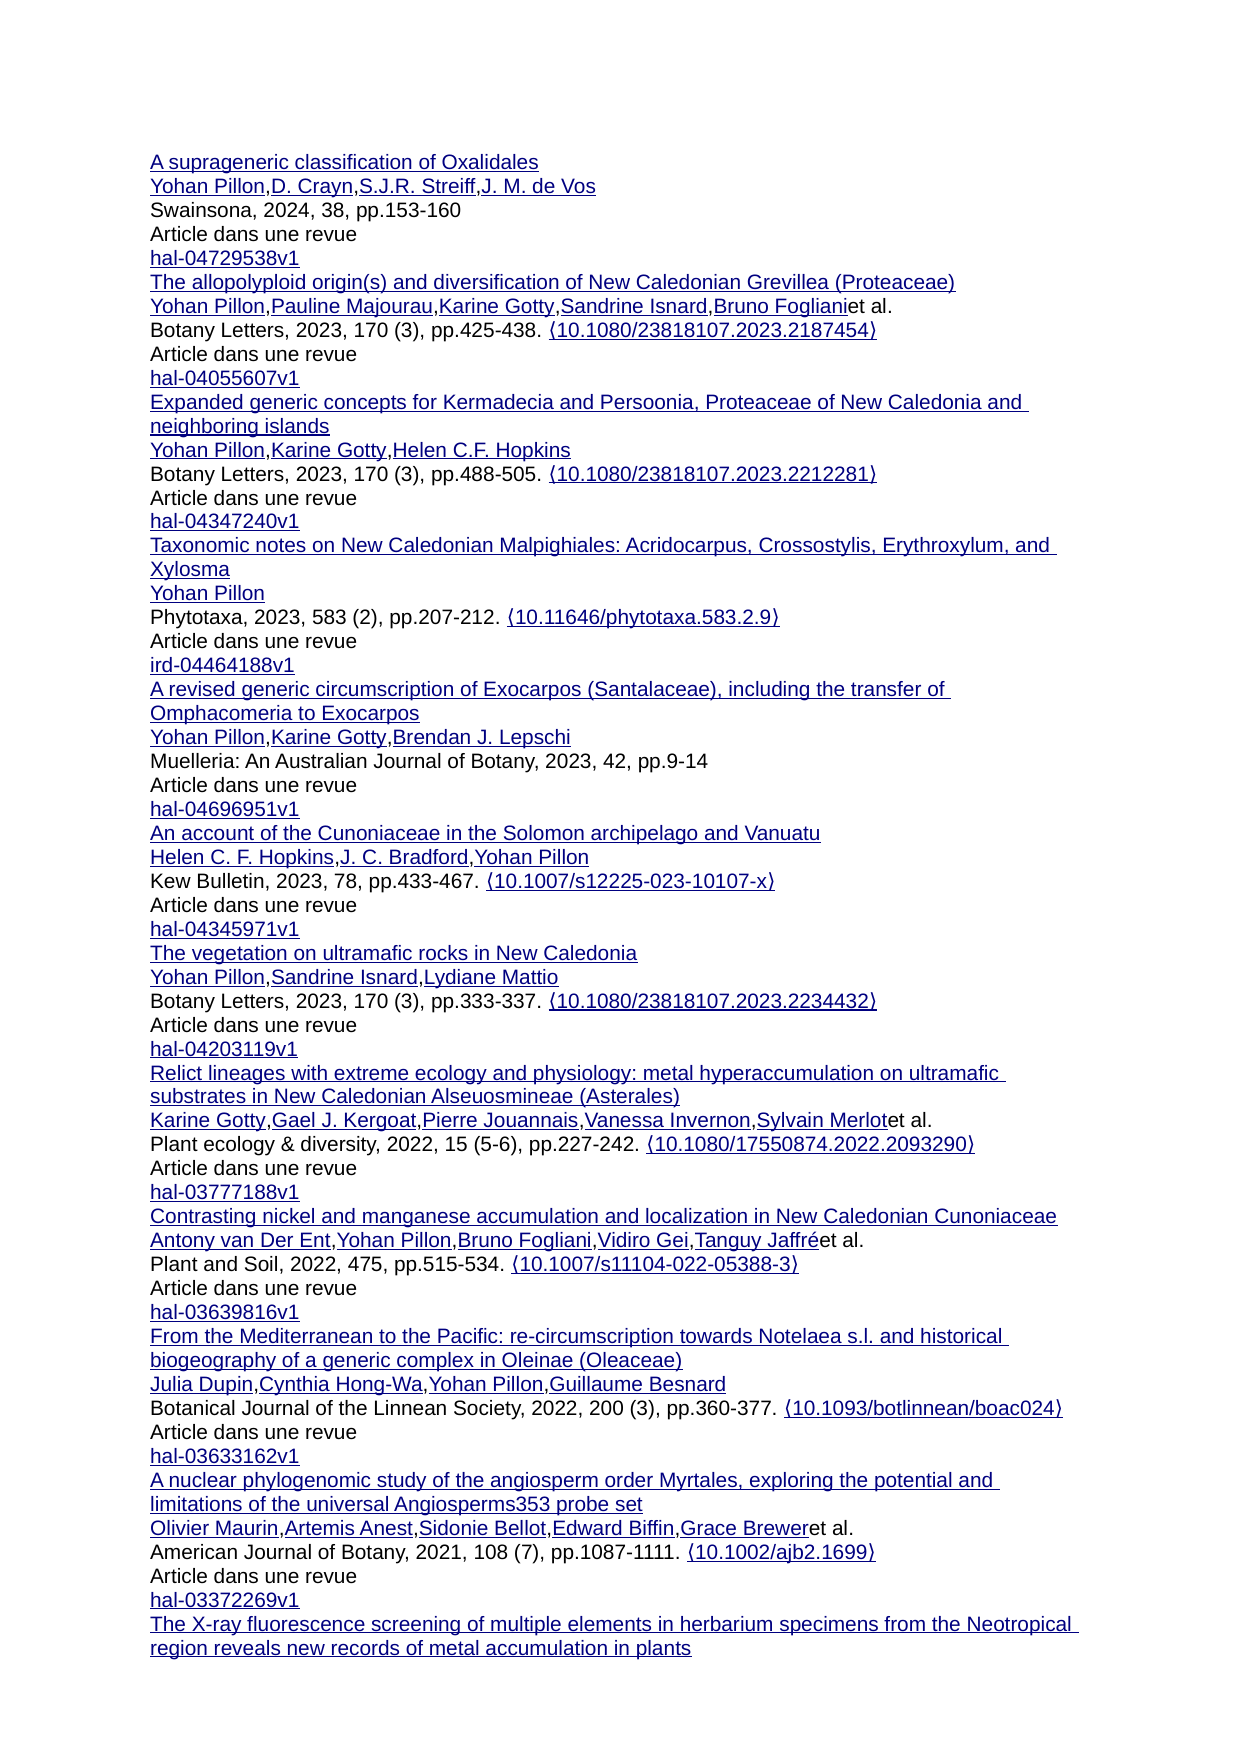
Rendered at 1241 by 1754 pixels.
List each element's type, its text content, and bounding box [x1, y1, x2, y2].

table_cell The X-ray fluorescence screening of multiple elements in herbarium specimens from the Neotropical region reveals new records of metal accumulation in plants [150, 1611, 1090, 1659]
table_cell Taxonomic notes on New Caledonian Malpighiales: Acridocarpus, Crossostylis, Erythroxylum, and Xylosma Yohan Pillon Phytotaxa, 2023, 583 (2), pp.207-212. ⟨10.11646/phytotaxa.583.2.9⟩ Article dans une revue ird-04464188v1 [150, 533, 1090, 677]
table_cell The vegetation on ultramafic rocks in New Caledonia Yohan Pillon,Sandrine Isnard,Lydiane Mattio Botany Letters, 2023, 170 (3), pp.333-337. ⟨10.1080/23818107.2023.2234432⟩ Article dans une revue hal-04203119v1 [150, 941, 1090, 1060]
table_cell A nuclear phylogenomic study of the angiosperm order Myrtales, exploring the potential and limitations of the universal Angiosperms353 probe set Olivier Maurin,Artemis Anest,Sidonie Bellot,Edward Biffin,Grace Breweret al. American Journal of Botany, 2021, 108 (7), pp.1087-1111. ⟨10.1002/ajb2.1699⟩ Article dans une revue hal-03372269v1 [150, 1468, 1090, 1611]
table_cell An account of the Cunoniaceae in the Solomon archipelago and Vanuatu Helen C. F. Hopkins,J. C. Bradford,Yohan Pillon Kew Bulletin, 2023, 78, pp.433-467. ⟨10.1007/s12225-023-10107-x⟩ Article dans une revue hal-04345971v1 [150, 821, 1090, 941]
table_cell Expanded generic concepts for Kermadecia and Persoonia, Proteaceae of New Caledonia and neighboring islands Yohan Pillon,Karine Gotty,Helen C.F. Hopkins Botany Letters, 2023, 170 (3), pp.488-505. ⟨10.1080/23818107.2023.2212281⟩ Article dans une revue hal-04347240v1 [150, 390, 1090, 533]
table_cell The allopolyploid origin(s) and diversification of New Caledonian Grevillea (Proteaceae) Yohan Pillon,Pauline Majourau,Karine Gotty,Sandrine Isnard,Bruno Foglianiet al. Botany Letters, 2023, 170 (3), pp.425-438. ⟨10.1080/23818107.2023.2187454⟩ Article dans une revue hal-04055607v1 [150, 270, 1090, 389]
table_cell From the Mediterranean to the Pacific: re-circumscription towards Notelaea s.l. and historical biogeography of a generic complex in Oleinae (Oleaceae) Julia Dupin,Cynthia Hong-Wa,Yohan Pillon,Guillaume Besnard Botanical Journal of the Linnean Society, 2022, 200 (3), pp.360-377. ⟨10.1093/botlinnean/boac024⟩ Article dans une revue hal-03633162v1 [150, 1324, 1090, 1468]
table_cell A revised generic circumscription of Exocarpos (Santalaceae), including the transfer of Omphacomeria to Exocarpos Yohan Pillon,Karine Gotty,Brendan J. Lepschi Muelleria: An Australian Journal of Botany, 2023, 42, pp.9-14 Article dans une revue hal-04696951v1 [150, 677, 1090, 821]
table_cell Contrasting nickel and manganese accumulation and localization in New Caledonian Cunoniaceae Antony van Der Ent,Yohan Pillon,Bruno Fogliani,Vidiro Gei,Tanguy Jaffréet al. Plant and Soil, 2022, 475, pp.515-534. ⟨10.1007/s11104-022-05388-3⟩ Article dans une revue hal-03639816v1 [150, 1204, 1090, 1324]
table_cell A suprageneric classification of Oxalidales Yohan Pillon,D. Crayn,S.J.R. Streiff,J. M. de Vos Swainsona, 2024, 38, pp.153-160 Article dans une revue hal-04729538v1 [150, 150, 1090, 270]
table_cell Relict lineages with extreme ecology and physiology: metal hyperaccumulation on ultramafic substrates in New Caledonian Alseuosmineae (Asterales) Karine Gotty,Gael J. Kergoat,Pierre Jouannais,Vanessa Invernon,Sylvain Merlotet al. Plant ecology & diversity, 2022, 15 (5-6), pp.227-242. ⟨10.1080/17550874.2022.2093290⟩ Article dans une revue hal-03777188v1 [150, 1060, 1090, 1204]
